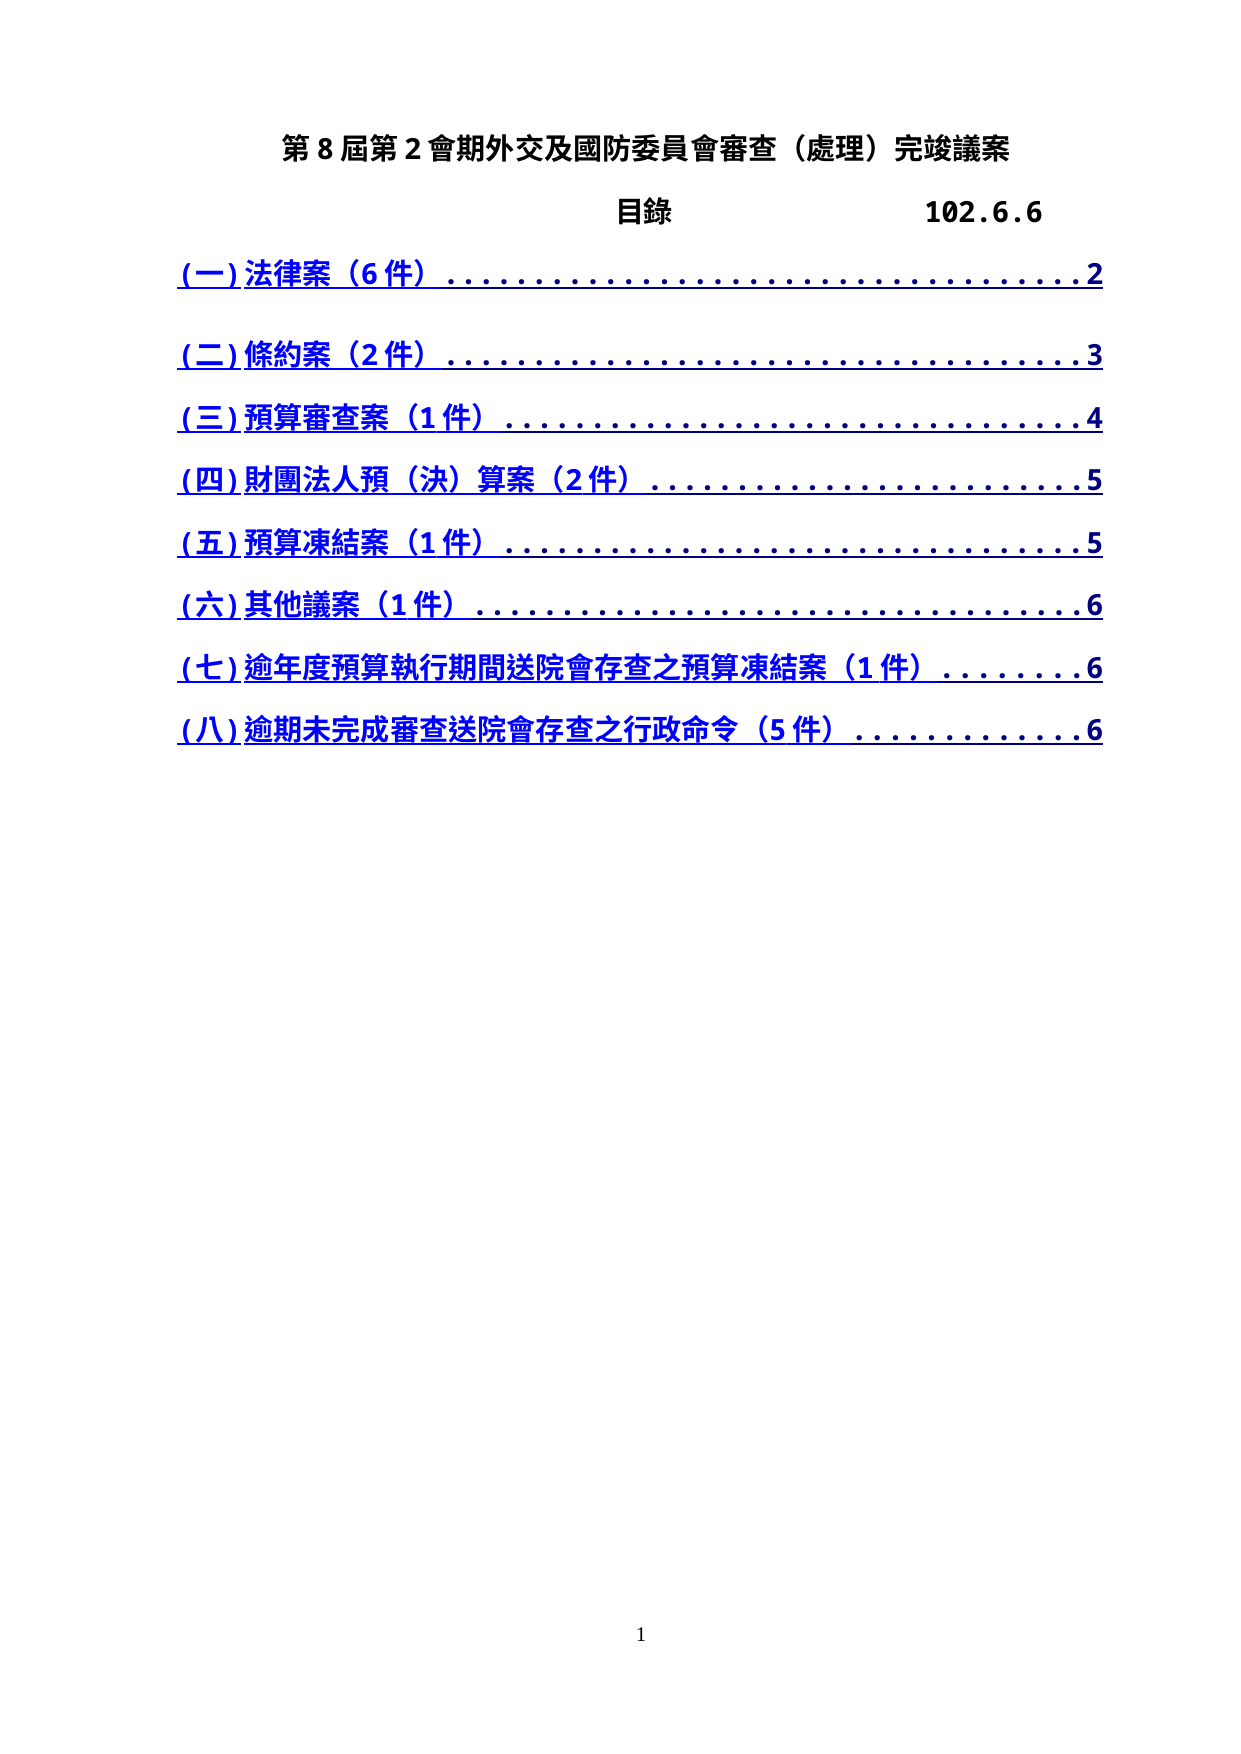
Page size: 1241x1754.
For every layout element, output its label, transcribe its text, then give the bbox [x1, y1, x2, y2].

text (六) 其他議案（1件） 6 [177, 561, 1104, 624]
text (三) 預算審查案（1件） 4 [177, 374, 1104, 436]
text (八) 逾期未完成審查送院會存查之行政命令（5件） 6 [177, 686, 1104, 749]
text 第8屆第2會期外交及國防委員會審查（處理）完竣議案 [177, 105, 1114, 168]
text (二) 條約案（2件） 3 [177, 311, 1104, 374]
text (五) 預算凍結案（1件） 5 [177, 499, 1104, 561]
text (四) 財團法人預（決）算案（2件） 5 [177, 436, 1104, 499]
text 目錄 102.6.6 [148, 168, 1104, 230]
text (七) 逾年度預算執行期間送院會存查之預算凍結案（1件） 6 [177, 624, 1104, 686]
text (一) 法律案（6件） 2 [177, 230, 1104, 293]
